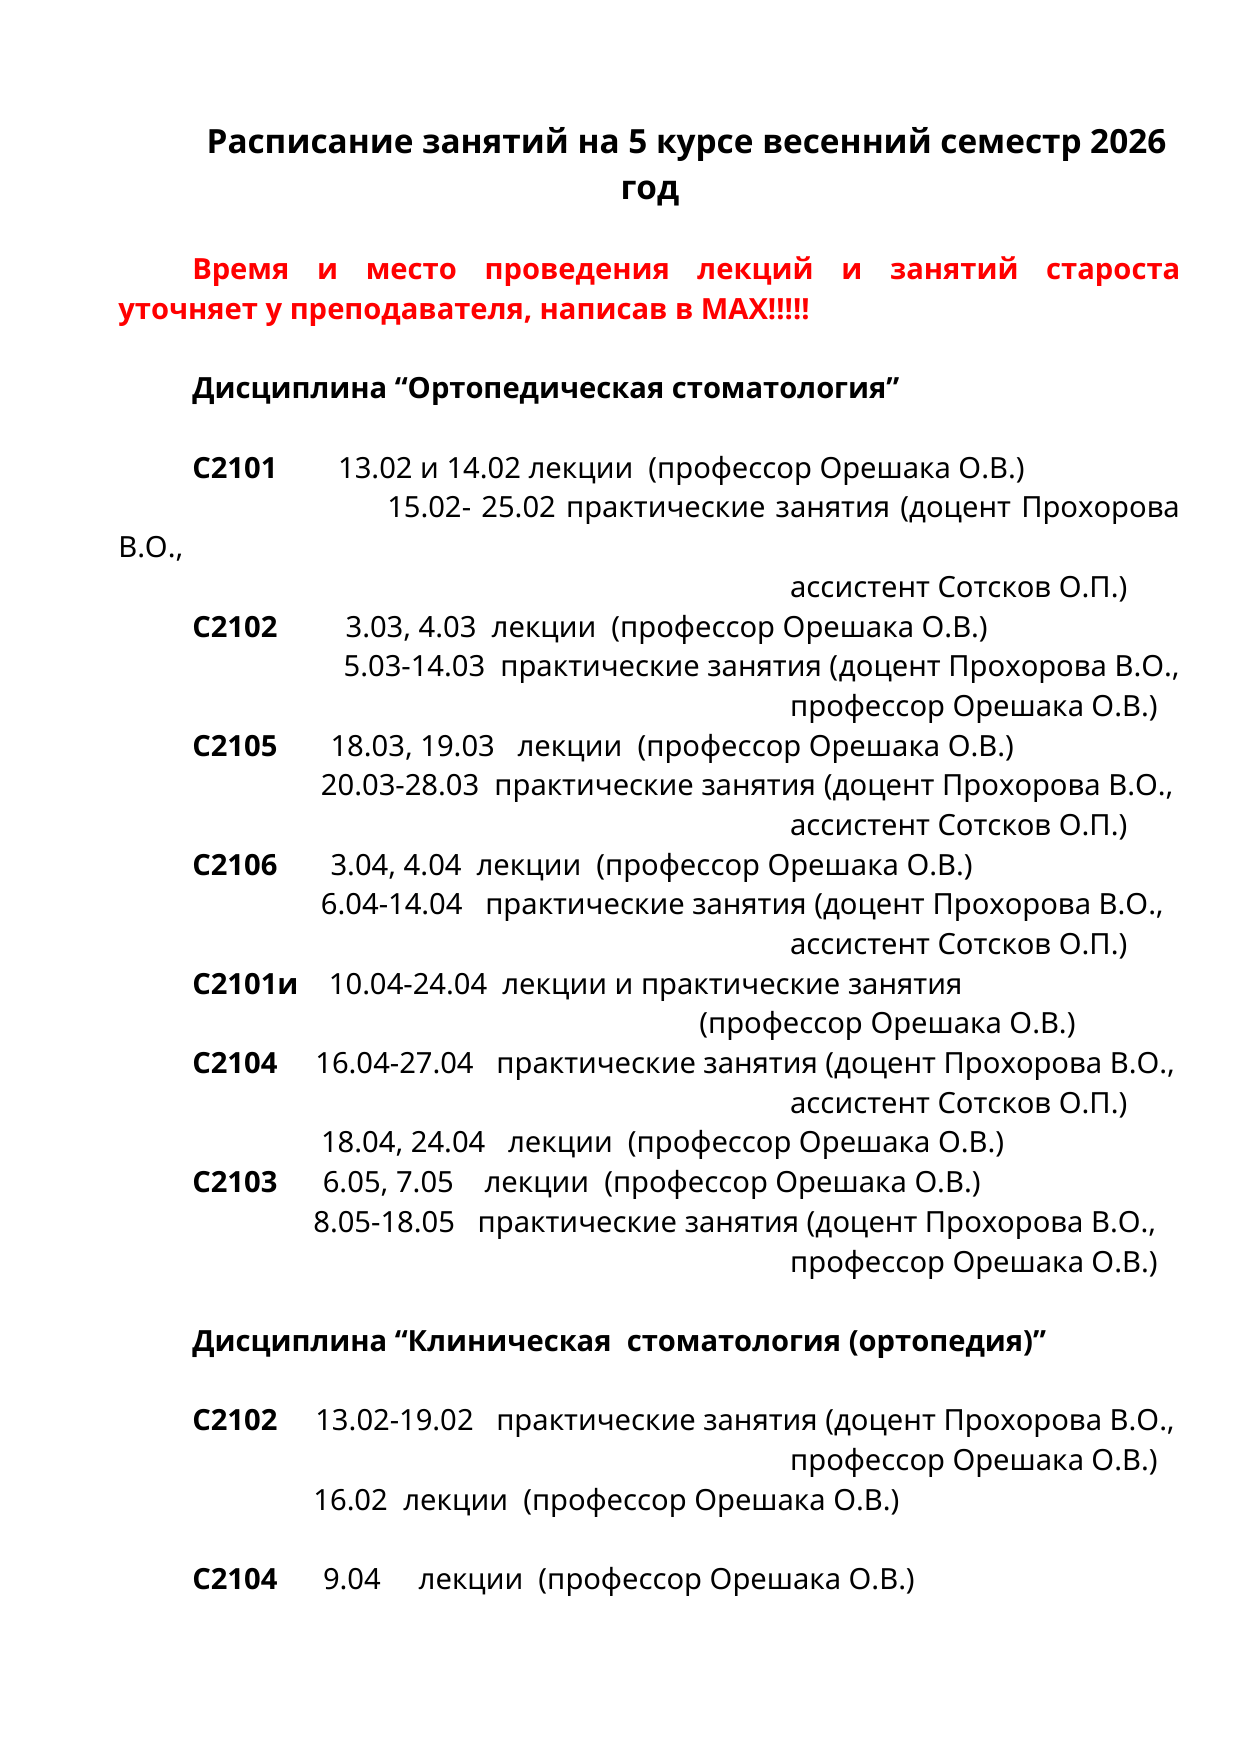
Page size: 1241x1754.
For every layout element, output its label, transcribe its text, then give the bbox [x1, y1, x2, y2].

text профессор Орешака О.В.) [118, 1241, 1181, 1281]
text профессор Орешака О.В.) [118, 1439, 1181, 1479]
text ассистент Сотсков О.П.) [118, 923, 1181, 963]
text С2102 13.02-19.02 практические занятия (доцент Прохорова В.О., [118, 1399, 1181, 1439]
text С2104 16.04-27.04 практические занятия (доцент Прохорова В.О., [118, 1042, 1181, 1082]
text ассистент Сотсков О.П.) [118, 566, 1181, 606]
text профессор Орешака О.В.) [118, 685, 1181, 725]
text 16.02 лекции (профессор Орешака О.В.) [118, 1479, 1181, 1519]
text С2101 13.02 и 14.02 лекции (профессор Орешака О.В.) [118, 447, 1181, 487]
text С2101и 10.04-24.04 лекции и практические занятия [118, 963, 1181, 1003]
text 8.05-18.05 практические занятия (доцент Прохорова В.О., [118, 1201, 1181, 1241]
text С2104 9.04 лекции (профессор Орешака О.В.) [118, 1558, 1181, 1598]
text Расписание занятий на 5 курсе весенний семестр 2026 год [118, 118, 1181, 209]
text 15.02- 25.02 практические занятия (доцент Прохорова В.О., [118, 487, 1181, 566]
text (профессор Орешака О.В.) [118, 1003, 1181, 1042]
text Дисциплина “Ортопедическая стоматология” [118, 368, 1181, 407]
text ассистент Сотсков О.П.) [118, 1082, 1181, 1122]
text 18.04, 24.04 лекции (профессор Орешака О.В.) [118, 1122, 1181, 1161]
text Время и место проведения лекций и занятий староста уточняет у преподавателя, написав в MAX!!!!! [118, 249, 1181, 328]
text С2103 6.05, 7.05 лекции (профессор Орешака О.В.) [118, 1161, 1181, 1201]
text ассистент Сотсков О.П.) [118, 804, 1181, 844]
text С2106 3.04, 4.04 лекции (профессор Орешака О.В.) [118, 844, 1181, 884]
text С2105 18.03, 19.03 лекции (профессор Орешака О.В.) [118, 725, 1181, 764]
text 6.04-14.04 практические занятия (доцент Прохорова В.О., [118, 884, 1181, 923]
text Дисциплина “Клиническая стоматология (ортопедия)” [118, 1320, 1181, 1360]
text 20.03-28.03 практические занятия (доцент Прохорова В.О., [118, 764, 1181, 804]
text 5.03-14.03 практические занятия (доцент Прохорова В.О., [118, 646, 1181, 685]
text С2102 3.03, 4.03 лекции (профессор Орешака О.В.) [118, 606, 1181, 646]
